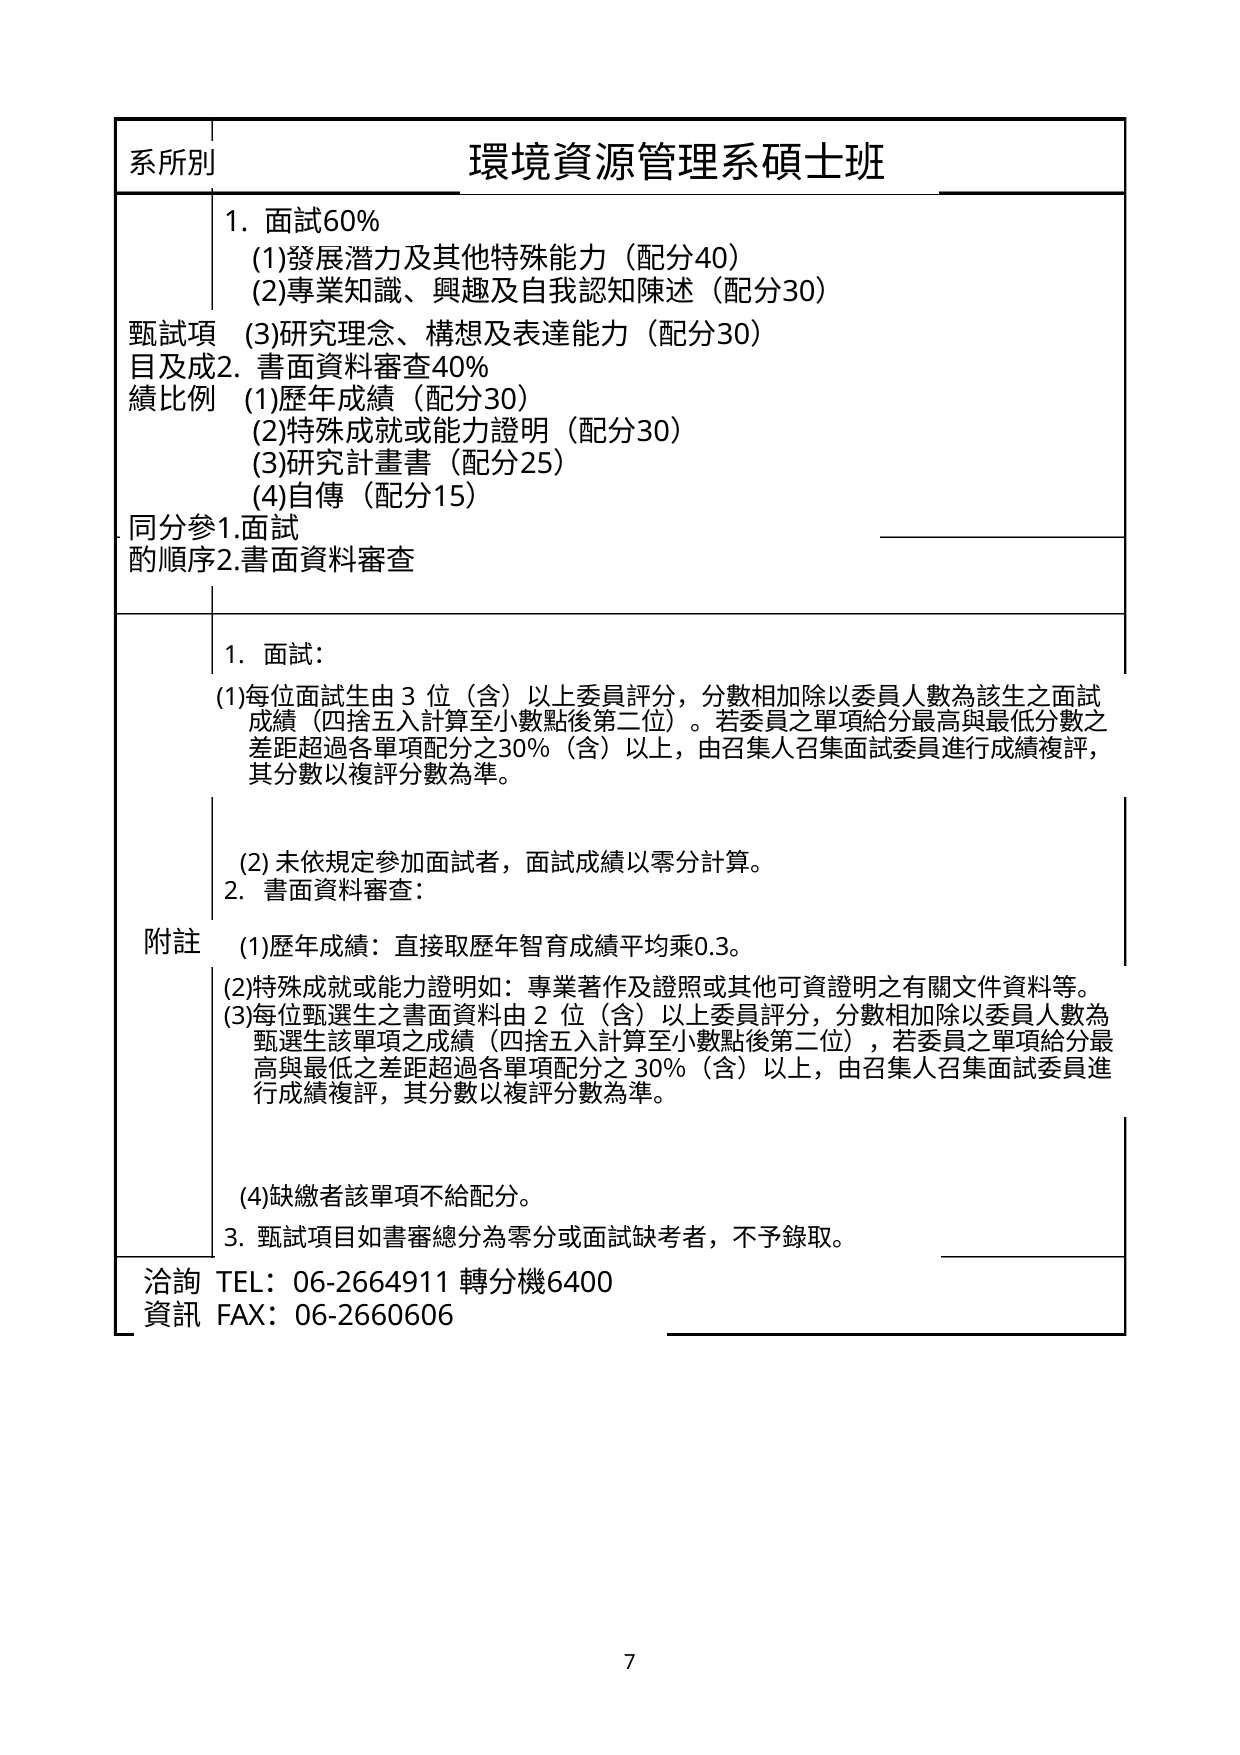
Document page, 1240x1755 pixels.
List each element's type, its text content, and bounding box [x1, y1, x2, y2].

text (2)特殊成就或能力證明（配分30） [252, 416, 871, 448]
text 目及成2. 書面資料審查40% [129, 351, 871, 383]
text 行成績複評，其分數以複評分數為準。 [253, 1083, 1231, 1108]
text (1)每位面試生由 3 位（含）以上委員評分，分數相加除以委員人數為該生之面試 [216, 683, 1231, 711]
text 附註 [143, 929, 228, 958]
text 2. 書面資料審查： [224, 877, 837, 905]
text (4)缺繳者該單項不給配分。 [239, 1183, 572, 1211]
text 甄試項 (3)研究理念、構想及表達能力（配分30） [129, 319, 871, 351]
text 差距超過各單項配分之30％（含）以上，由召集人召集面試委員進行成績複評， [248, 736, 1231, 763]
text 高與最低之差距超過各單項配分之 30％（含）以上，由召集人召集面試委員進 [253, 1055, 1231, 1083]
text 甄選生該單項之成績（四捨五入計算至小數點後第二位），若委員之單項給分最 [253, 1030, 1231, 1055]
text 其分數以複評分數為準。 [248, 763, 1231, 788]
text 環境資源管理系碩士班 [469, 144, 931, 186]
text 系所別 [129, 150, 242, 179]
text (4)自傳（配分15） [252, 480, 871, 513]
text (3)研究計畫書（配分25） [252, 448, 871, 480]
text (3)每位甄選生之書面資料由 2 位（含）以上委員評分，分數相加除以委員人數為 [223, 1002, 1231, 1030]
text 1. 面試60% [224, 205, 406, 237]
text 同分參1.面試 [129, 513, 871, 545]
text (1)歷年成績：直接取歷年智育成績平均乘0.3。 [239, 933, 816, 961]
text 酌順序2.書面資料審查 [129, 545, 871, 577]
text (2)專業知識、興趣及自我認知陳述（配分30） [252, 275, 919, 308]
text 1. 面試： [224, 641, 356, 669]
text 資訊 FAX：06-2660606 [143, 1299, 658, 1331]
text 績比例 (1)歷年成績（配分30） [129, 383, 871, 416]
text (1)發展潛力及其他特殊能力（配分40） [252, 243, 919, 275]
text (2) 未依規定參加面試者，面試成績以零分計算。 [239, 850, 837, 877]
picture [113, 117, 1127, 1336]
text 洽詢 TEL：06-2664911 轉分機6400 [143, 1267, 658, 1299]
text 3. 甄試項目如書審總分為零分或面試缺考者，不予錄取。 [224, 1225, 932, 1252]
text 7 [624, 1651, 648, 1674]
text 成績（四捨五入計算至小數點後第二位）。若委員之單項給分最高與最低分數之 [248, 711, 1231, 736]
text (2)特殊成就或能力證明如：專業著作及證照或其他可資證明之有關文件資料等。 [223, 975, 1231, 1002]
